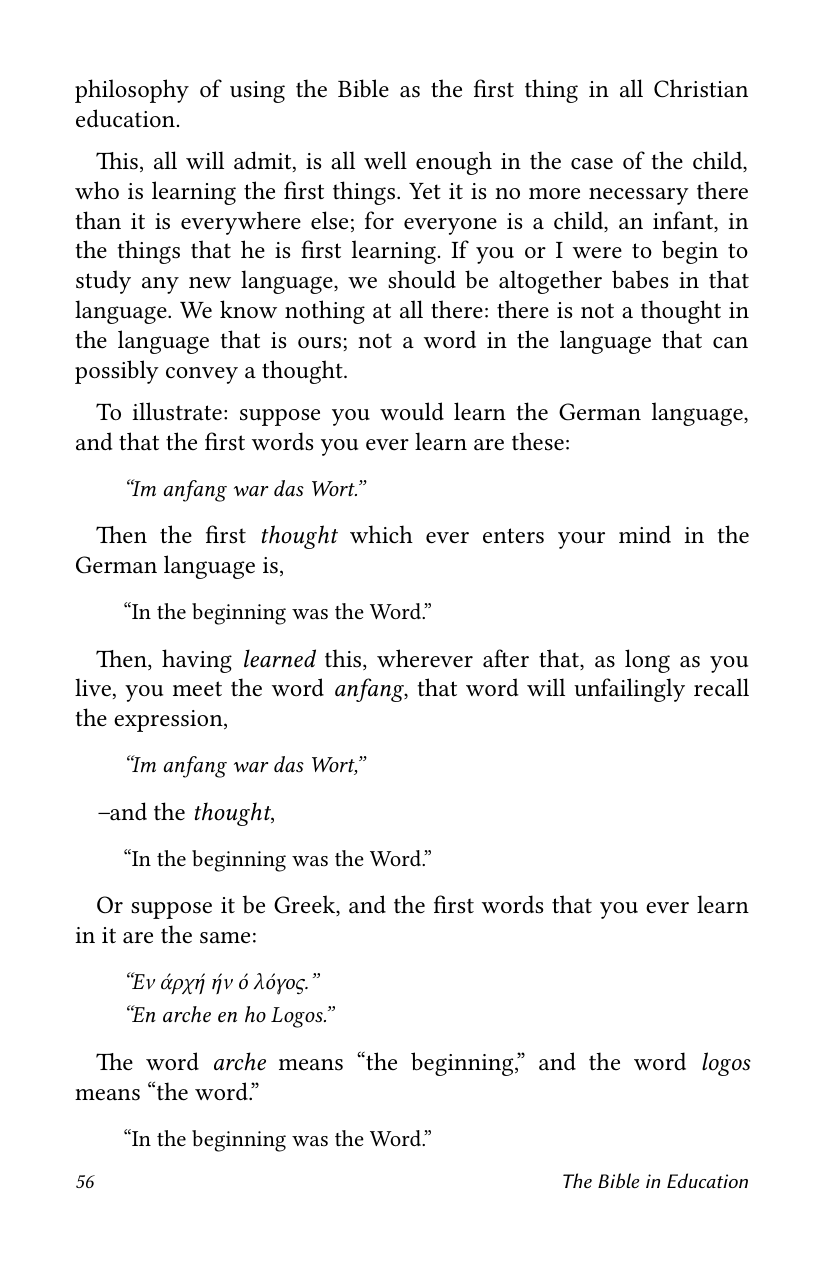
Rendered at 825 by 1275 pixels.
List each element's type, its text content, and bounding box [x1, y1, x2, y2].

text “In the beginning was the Word.” [105, 846, 720, 872]
text “En arche en ho Logos.” [105, 1002, 720, 1028]
text “Εν άρχή ήν ό λόγος.” [105, 969, 720, 995]
text “In the beginning was the Word.” [105, 1126, 720, 1152]
text “Im anfang war das Wort,” [105, 752, 720, 778]
text Then, having learned this, wherever after that, as long as you live, you meet the word anfang, that word will unfailingly recall the expression, [75, 644, 750, 733]
text philosophy of using the Bible as the first thing in all Christian education. [75, 75, 750, 133]
text To illustrate: suppose you would learn the German language, and that the first words you ever learn are these: [75, 398, 750, 457]
text Or suppose it be Greek, and the first words that you ever learn in it are the same: [75, 891, 750, 949]
text The word arche means “the beginning,” and the word logos means “the word.” [75, 1048, 750, 1106]
text –and the thought, [75, 798, 750, 826]
text This, all will admit, is all well enough in the case of the child, who is learning the first things. Yet it is no more necessary there than it is everywhere else; for everyone is a child, an infant, in the things that he is first learning. If you or I were to begin to study any new language, we should be altogether babes in that language. We know nothing at all there: there is not a thought in the language that is ours; not a word in the language that can possibly convey a thought. [75, 147, 750, 385]
text “In the beginning was the Word.” [105, 599, 720, 625]
text Then the first thought which ever enters your mind in the German language is, [75, 521, 750, 580]
text “Im anfang war das Wort.” [105, 476, 720, 502]
